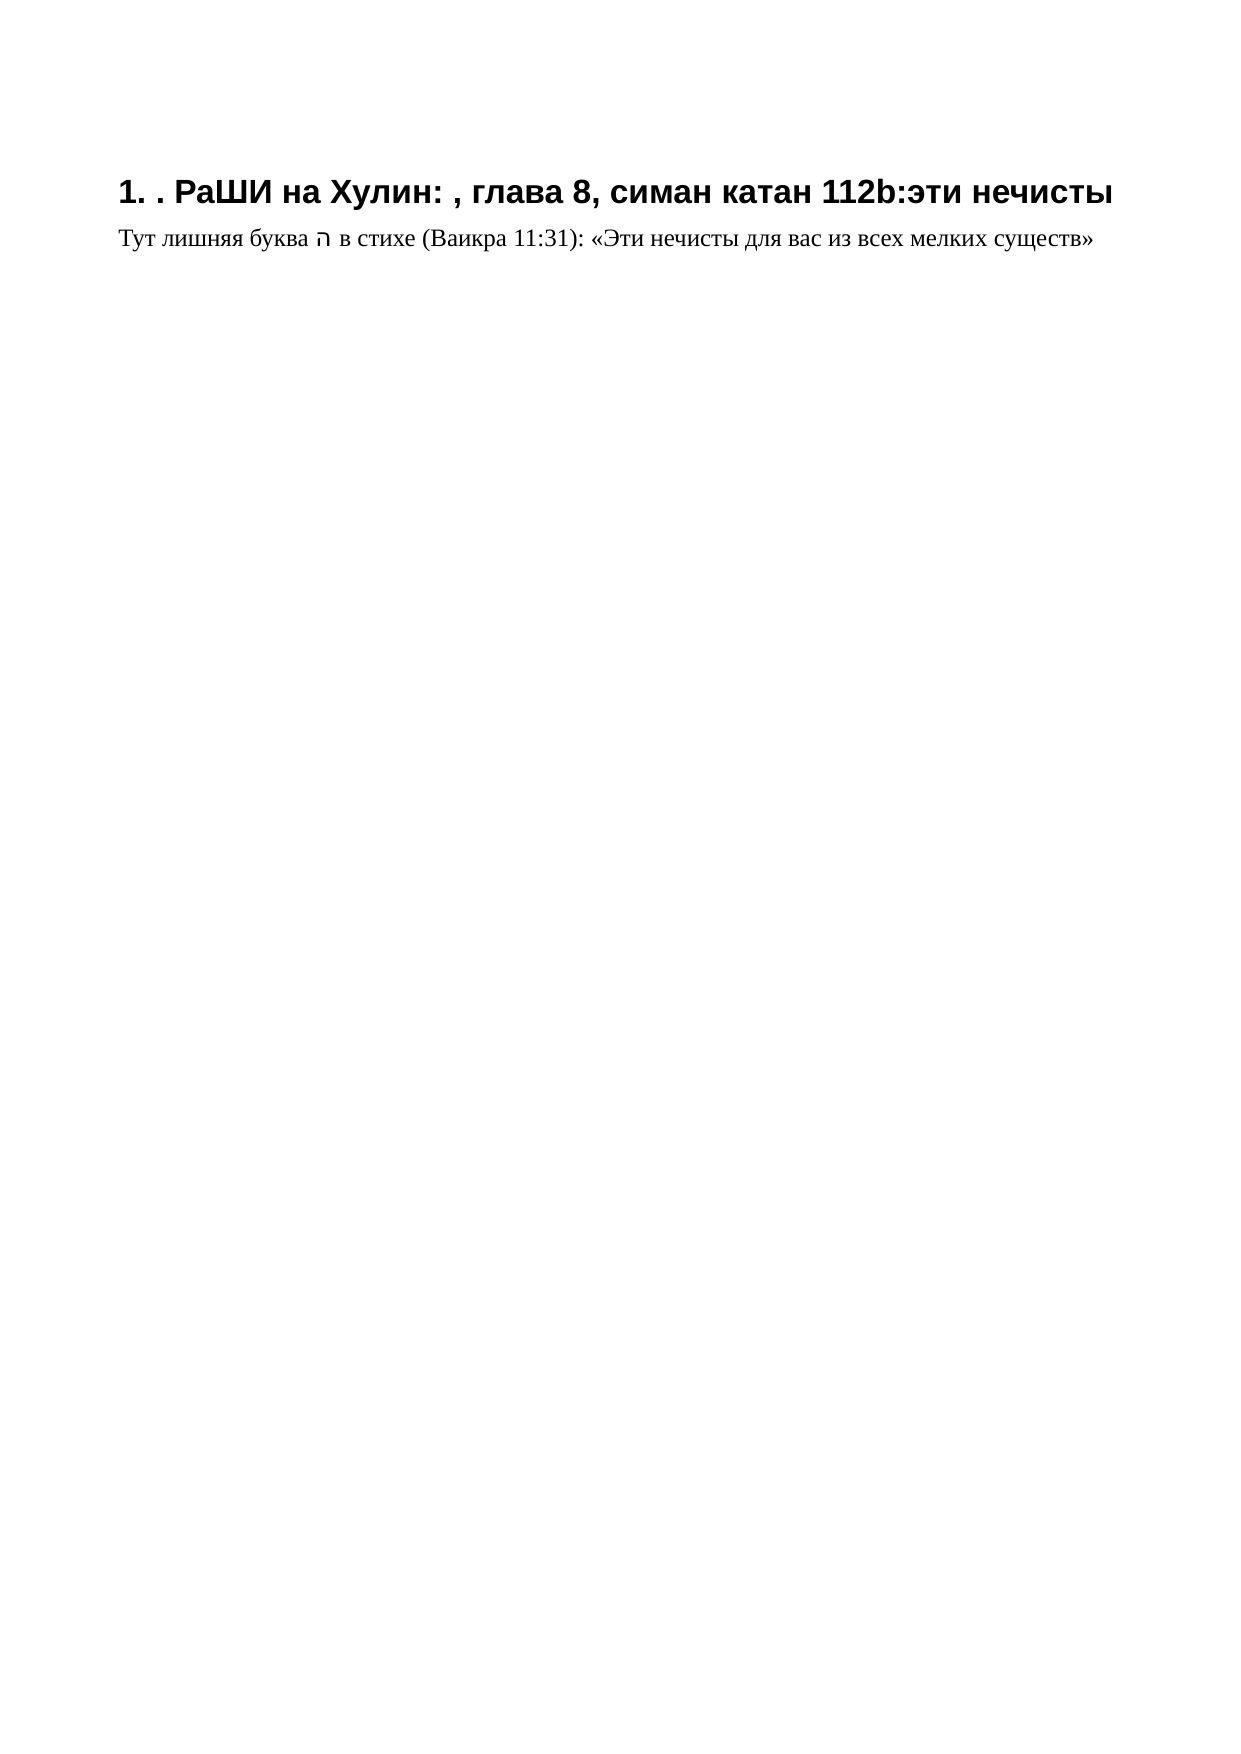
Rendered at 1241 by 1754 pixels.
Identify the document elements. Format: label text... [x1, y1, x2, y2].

text Тут лишняя буква ה в стихе (Ваикра 11:31): «Эти нечисты для вас из всех мелких существ» [118, 176, 1122, 205]
subtitle . РаШИ на Хулин: , глава 8, симан катан 112b:эти нечисты [118, 147, 1122, 176]
